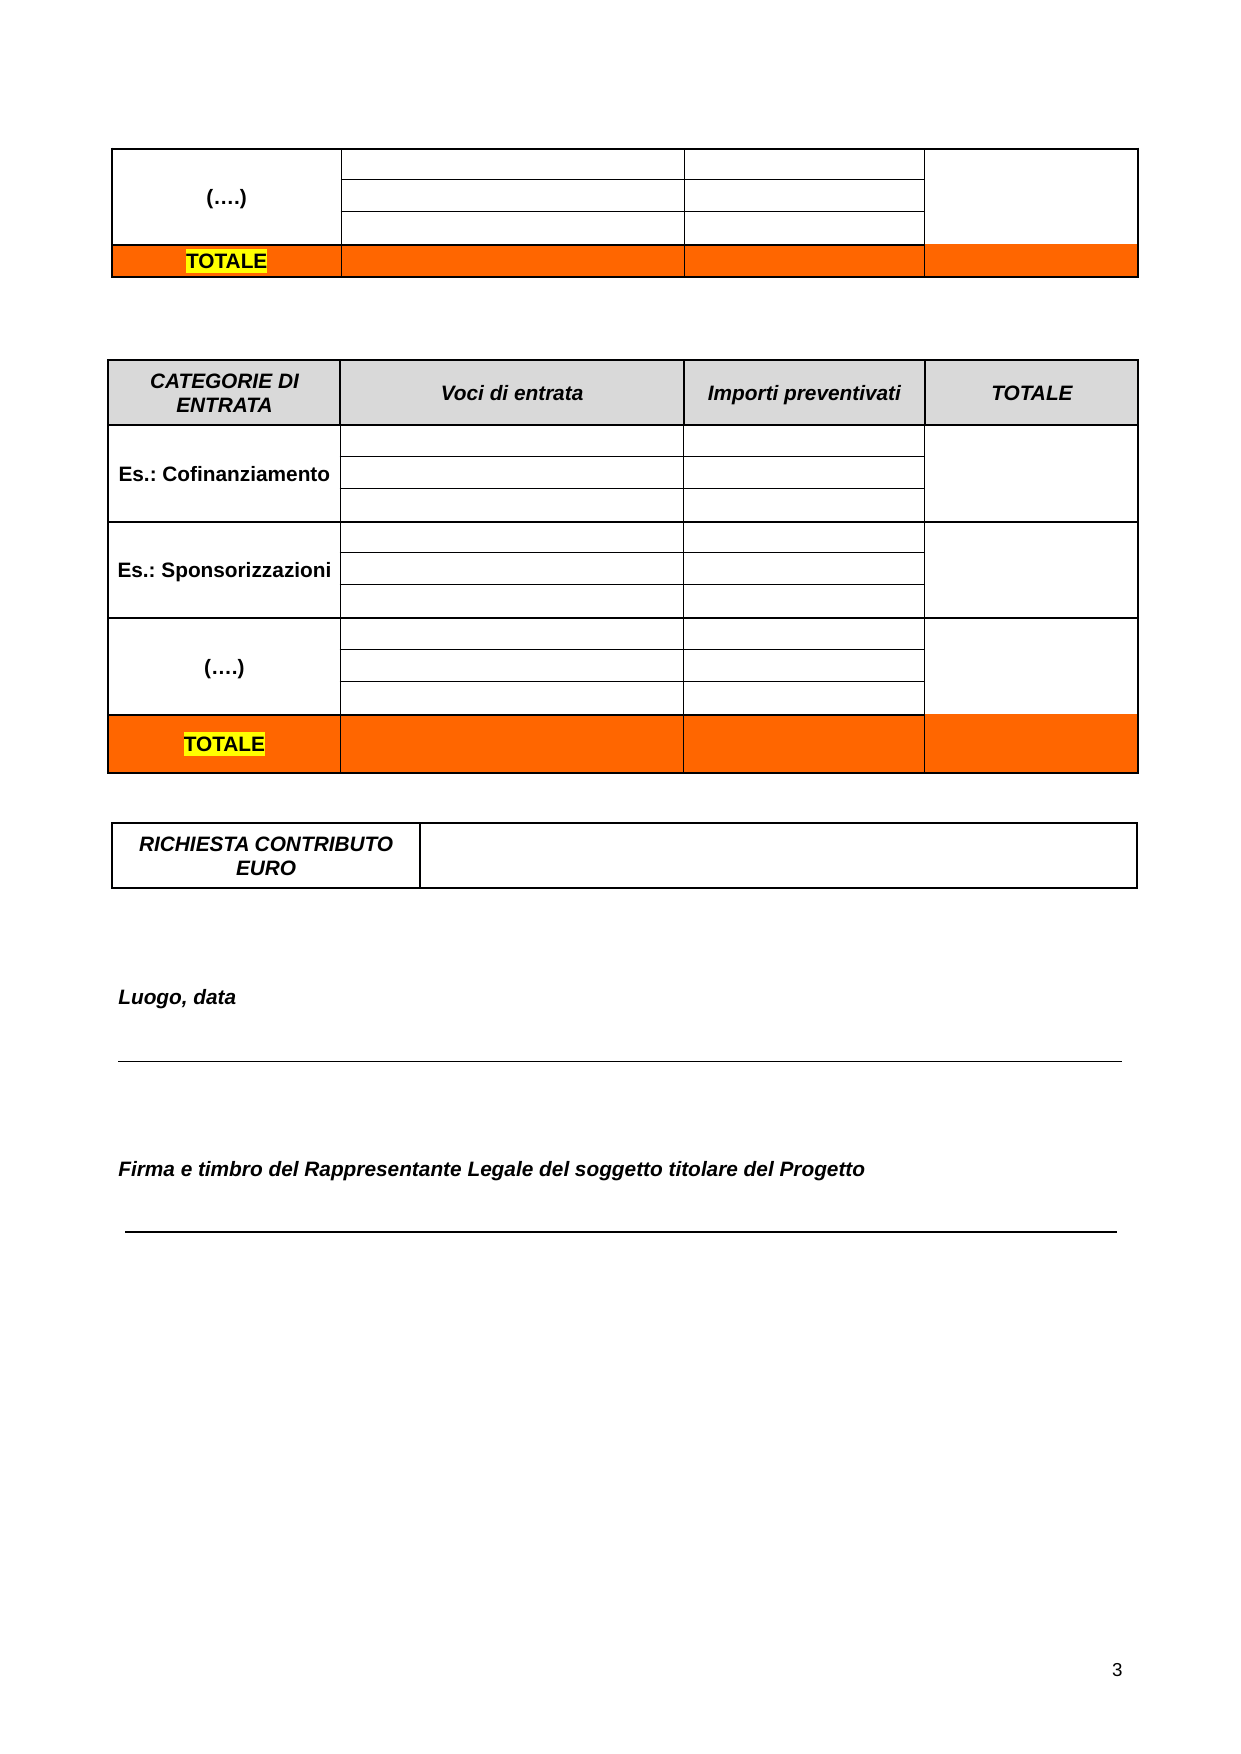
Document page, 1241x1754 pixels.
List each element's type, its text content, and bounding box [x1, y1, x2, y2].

table_cell [925, 619, 1137, 714]
table_cell [341, 650, 683, 681]
table_cell Es.: Sponsorizzazioni [109, 523, 340, 617]
table_cell [684, 585, 924, 617]
table_cell [685, 212, 924, 244]
table_cell [684, 619, 924, 649]
text Luogo, data [118, 985, 1122, 1009]
table_cell [684, 553, 924, 584]
table_cell [342, 150, 684, 179]
table_cell [925, 523, 1137, 617]
table_cell TOTALE [109, 716, 340, 772]
table_cell [342, 180, 684, 211]
table_cell [685, 246, 924, 276]
table_cell (….) [113, 150, 341, 244]
table_cell [341, 716, 683, 772]
table_header Importi preventivati [685, 361, 924, 424]
table_cell TOTALE [113, 246, 341, 276]
table_cell [341, 523, 683, 552]
table_cell [341, 553, 683, 584]
table_cell [684, 523, 924, 552]
table_cell [925, 150, 1137, 244]
table_header TOTALE [926, 361, 1137, 424]
table_cell [684, 457, 924, 487]
table_cell [341, 457, 683, 487]
table_header RICHIESTA CONTRIBUTO EURO [113, 824, 419, 887]
table_cell [684, 716, 924, 772]
table_cell [341, 682, 683, 714]
table_cell [684, 489, 924, 521]
table_cell [684, 650, 924, 681]
table_cell Es.: Cofinanziamento [109, 426, 340, 521]
table_cell [342, 246, 684, 276]
table_cell [925, 714, 1137, 772]
table_cell [684, 426, 924, 456]
text Firma e timbro del Rappresentante Legale del soggetto titolare del Progetto [118, 1157, 1122, 1181]
table_cell [685, 150, 924, 179]
table_header Voci di entrata [341, 361, 683, 424]
table_cell [925, 244, 1137, 276]
table_cell [341, 619, 683, 649]
table_cell (….) [109, 619, 340, 714]
table_header [421, 824, 1136, 887]
table_header CATEGORIE DI ENTRATA [109, 361, 339, 424]
table_cell [684, 682, 924, 714]
table_cell [341, 426, 683, 456]
table_cell [342, 212, 684, 244]
table_cell [341, 585, 683, 617]
table_cell [341, 489, 683, 521]
table_cell [685, 180, 924, 211]
table_cell [925, 426, 1137, 521]
